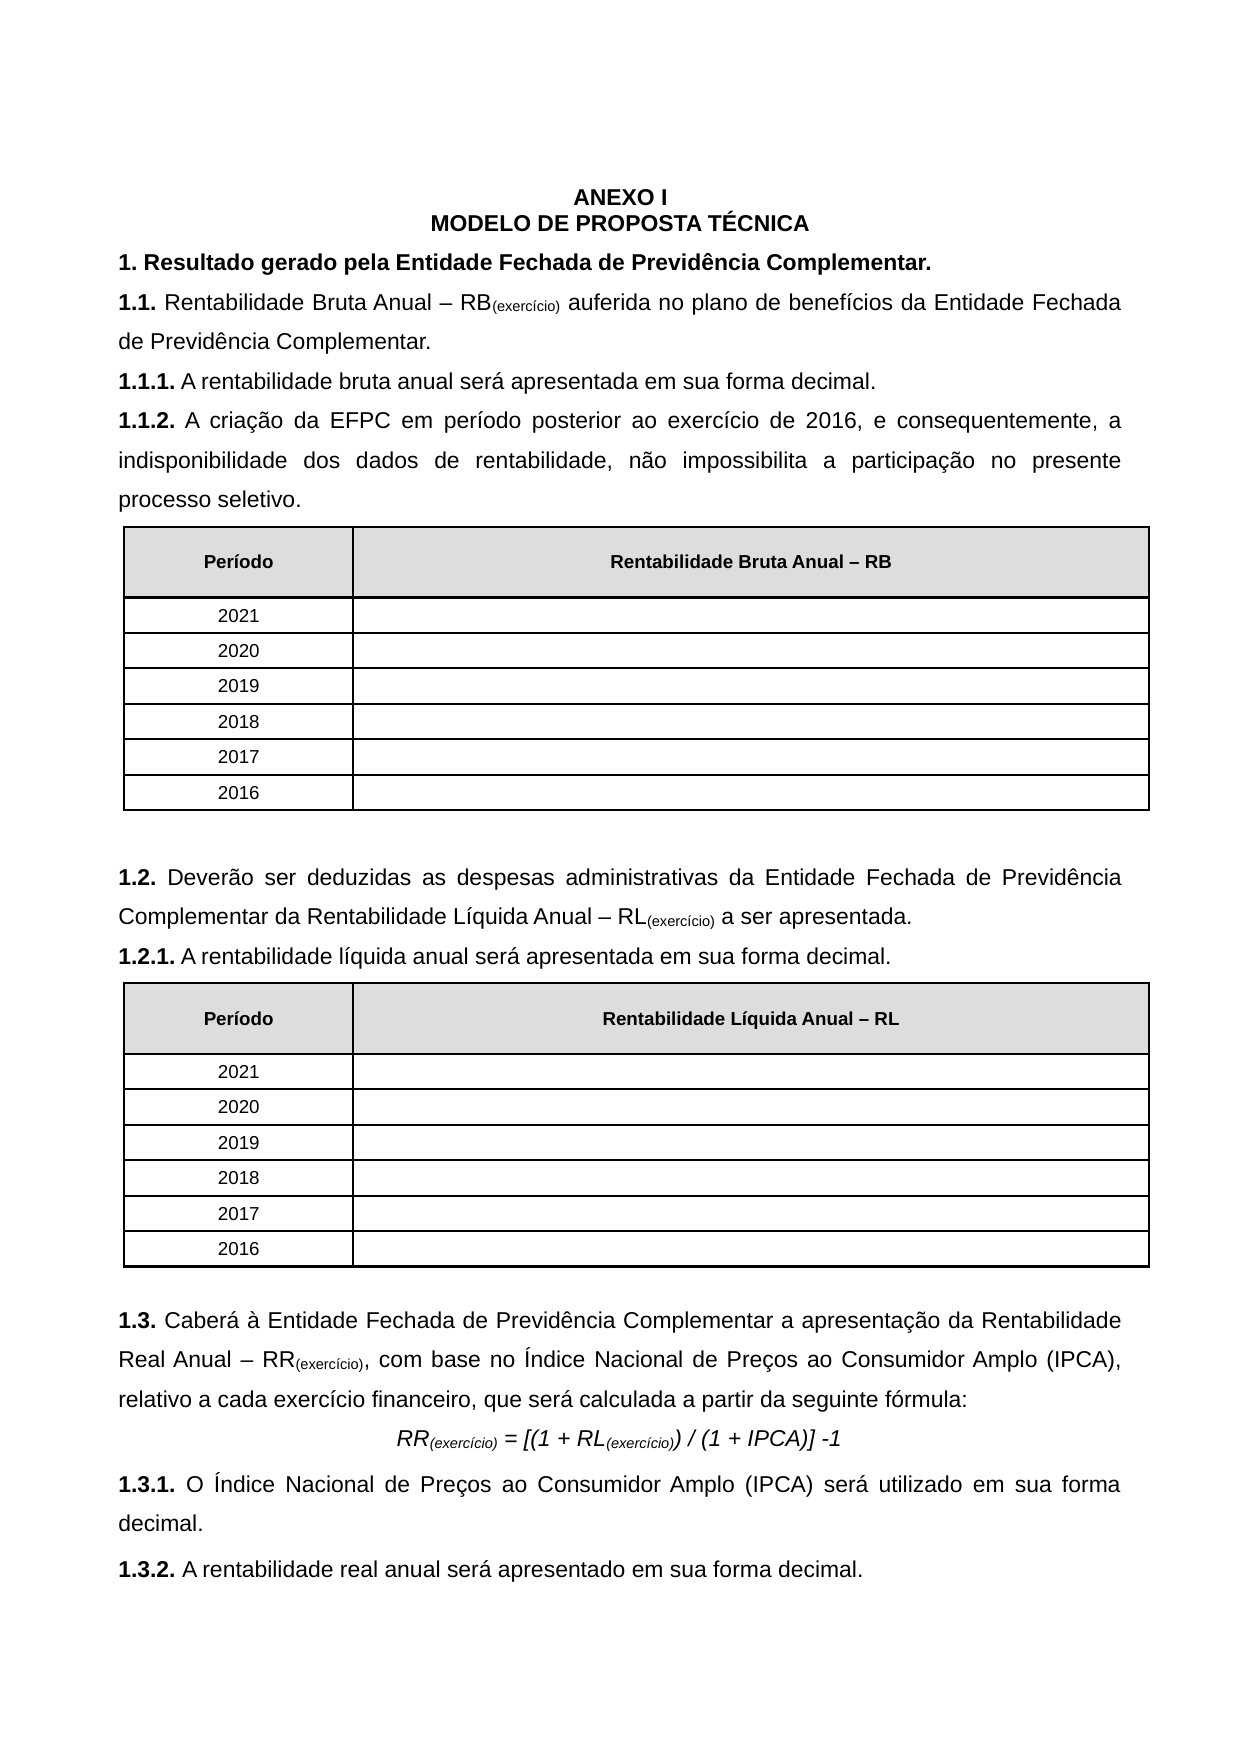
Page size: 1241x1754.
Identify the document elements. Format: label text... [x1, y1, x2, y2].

table_cell [354, 669, 1148, 703]
table_header Rentabilidade Líquida Anual – RL [354, 984, 1148, 1053]
table_cell 2019 [125, 1126, 352, 1159]
table_cell [354, 740, 1148, 773]
table_cell [354, 634, 1148, 667]
text ANEXO I [118, 183, 1122, 210]
text 1.2. Deverão ser deduzidas as despesas administrativas da Entidade Fechada de Previdência Complementar da Rentabilidade Líquida Anual – RL(exercício) a ser apresentada. [118, 864, 1122, 929]
text 1.1.2. A criação da EFPC em período posterior ao exercício de 2016, e consequentemente, a indisponibilidade dos dados de rentabilidade, não impossibilita a participação no presente processo seletivo. [118, 407, 1122, 512]
table_cell 2021 [125, 599, 352, 632]
table_cell [354, 599, 1148, 632]
text 1.3.1. O Índice Nacional de Preços ao Consumidor Amplo (IPCA) será utilizado em sua forma decimal. [118, 1471, 1122, 1537]
table_header Período [125, 984, 352, 1053]
table_cell 2018 [125, 1161, 352, 1194]
table_cell [354, 1126, 1148, 1159]
text MODELO DE PROPOSTA TÉCNICA [118, 210, 1122, 236]
text 1.3. Caberá à Entidade Fechada de Previdência Complementar a apresentação da Rentabilidade Real Anual – RR(exercício), com base no Índice Nacional de Preços ao Consumidor Amplo (IPCA), relativo a cada exercício financeiro, que será calculada a partir da seguinte fórmula: [118, 1307, 1122, 1412]
table_cell [354, 1161, 1148, 1194]
text 1.2.1. A rentabilidade líquida anual será apresentada em sua forma decimal. [118, 943, 1122, 969]
table_cell 2017 [125, 740, 352, 773]
table_cell 2016 [125, 776, 352, 809]
table_cell 2016 [125, 1232, 352, 1265]
text RR(exercício) = [(1 + RL(exercício)) / (1 + IPCA)] -1 [118, 1425, 1122, 1452]
text 1.3.2. A rentabilidade real anual será apresentado em sua forma decimal. [118, 1556, 1122, 1582]
table_cell 2018 [125, 705, 352, 738]
text 1. Resultado gerado pela Entidade Fechada de Previdência Complementar. [118, 249, 1122, 276]
table_cell [354, 1090, 1148, 1124]
table_header Período [125, 528, 352, 596]
text 1.1.1. A rentabilidade bruta anual será apresentada em sua forma decimal. [118, 368, 1122, 394]
table_cell [354, 776, 1148, 809]
table_cell [354, 705, 1148, 738]
table_header Rentabilidade Bruta Anual – RB [354, 528, 1148, 596]
table_cell 2017 [125, 1197, 352, 1230]
text 1.1. Rentabilidade Bruta Anual – RB(exercício) auferida no plano de benefícios da Entidade Fechada de Previdência Complementar. [118, 289, 1122, 354]
table_cell 2020 [125, 634, 352, 667]
table_cell [354, 1055, 1148, 1088]
table_cell 2020 [125, 1090, 352, 1124]
table_cell 2019 [125, 669, 352, 703]
table_cell 2021 [125, 1055, 352, 1088]
table_cell [354, 1197, 1148, 1230]
table_cell [354, 1232, 1148, 1265]
